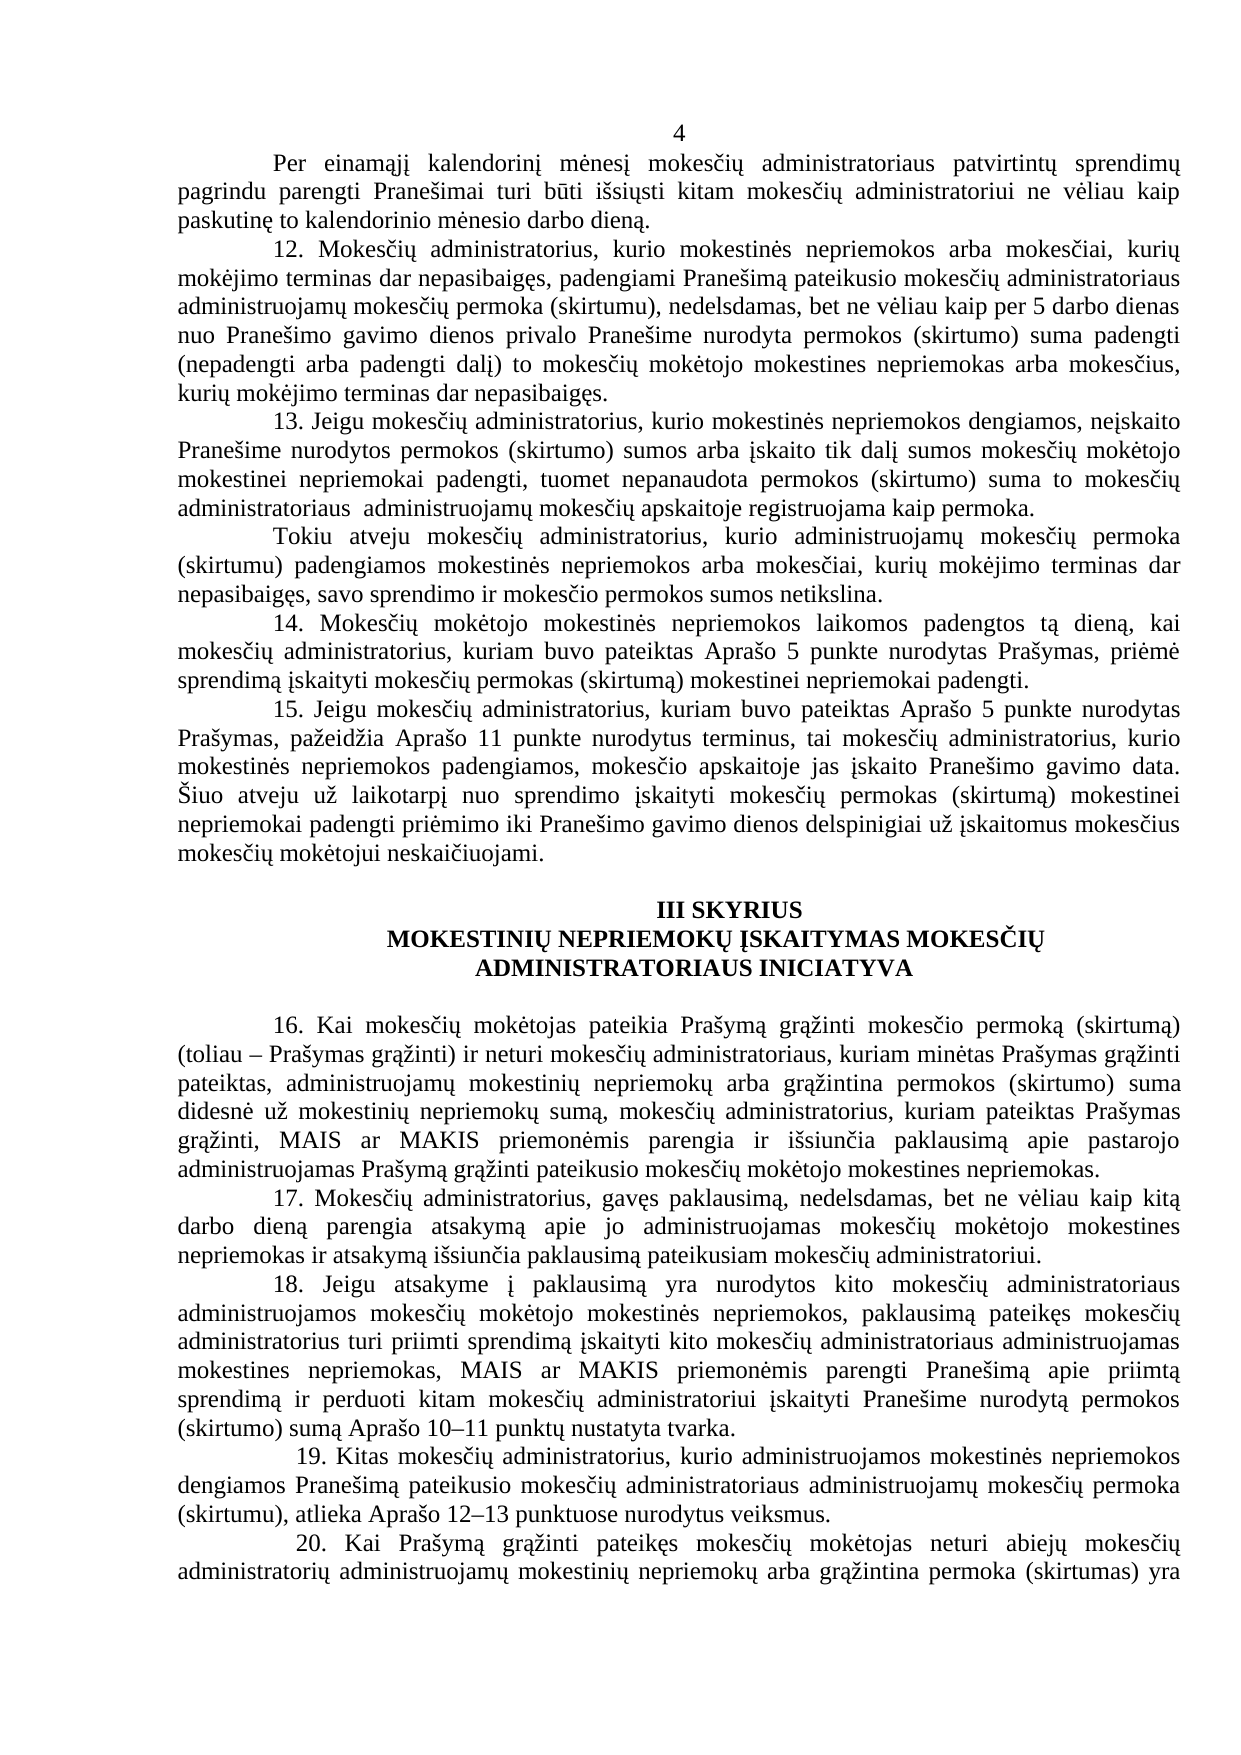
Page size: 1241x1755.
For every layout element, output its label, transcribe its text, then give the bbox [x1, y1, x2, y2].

text 15. Jeigu mokesčių administratorius, kuriam buvo pateiktas Aprašo 5 punkte nurodytas Prašymas, pažeidžia Aprašo 11 punkte nurodytus terminus, tai mokesčių administratorius, kurio mokestinės nepriemokos padengiamos, mokesčio apskaitoje jas įskaito Pranešimo gavimo data. Šiuo atveju už laikotarpį nuo sprendimo įskaityti mokesčių permokas (skirtumą) mokestinei nepriemokai padengti priėmimo iki Pranešimo gavimo dienos delspinigiai už įskaitomus mokesčius mokesčių mokėtojui neskaičiuojami. [177, 694, 1181, 866]
text Tokiu atveju mokesčių administratorius, kurio administruojamų mokesčių permoka (skirtumu) padengiamos mokestinės nepriemokos arba mokesčiai, kurių mokėjimo terminas dar nepasibaigęs, savo sprendimo ir mokesčio permokos sumos netikslina. [177, 521, 1181, 608]
text 19. Kitas mokesčių administratorius, kurio administruojamos mokestinės nepriemokos dengiamos Pranešimą pateikusio mokesčių administratoriaus administruojamų mokesčių permoka (skirtumu), atlieka Aprašo 12–13 punktuose nurodytus veiksmus. [177, 1441, 1181, 1528]
text III SKYRIUS [277, 895, 1181, 924]
text 16. Kai mokesčių mokėtojas pateikia Prašymą grąžinti mokesčio permoką (skirtumą) (toliau – Prašymas grąžinti) ir neturi mokesčių administratoriaus, kuriam minėtas Prašymas grąžinti pateiktas, administruojamų mokestinių nepriemokų arba grąžintina permokos (skirtumo) suma didesnė už mokestinių nepriemokų sumą, mokesčių administratorius, kuriam pateiktas Prašymas grąžinti, MAIS ar MAKIS priemonėmis parengia ir išsiunčia paklausimą apie pastarojo administruojamas Prašymą grąžinti pateikusio mokesčių mokėtojo mokestines nepriemokas. [177, 1010, 1181, 1183]
text MOKESTINIŲ NEPRIEMOKŲ ĮSKAITYMAS MOKESČIŲ ADMINISTRATORIAUS INICIATYVA [207, 924, 1181, 981]
text 14. Mokesčių mokėtojo mokestinės nepriemokos laikomos padengtos tą dieną, kai mokesčių administratorius, kuriam buvo pateiktas Aprašo 5 punkte nurodytas Prašymas, priėmė sprendimą įskaityti mokesčių permokas (skirtumą) mokestinei nepriemokai padengti. [177, 608, 1181, 694]
text 18. Jeigu atsakyme į paklausimą yra nurodytos kito mokesčių administratoriaus administruojamos mokesčių mokėtojo mokestinės nepriemokos, paklausimą pateikęs mokesčių administratorius turi priimti sprendimą įskaityti kito mokesčių administratoriaus administruojamas mokestines nepriemokas, MAIS ar MAKIS priemonėmis parengti Pranešimą apie priimtą sprendimą ir perduoti kitam mokesčių administratoriui įskaityti Pranešime nurodytą permokos (skirtumo) sumą Aprašo 10–11 punktų nustatyta tvarka. [177, 1269, 1181, 1441]
text 17. Mokesčių administratorius, gavęs paklausimą, nedelsdamas, bet ne vėliau kaip kitą darbo dieną parengia atsakymą apie jo administruojamas mokesčių mokėtojo mokestines nepriemokas ir atsakymą išsiunčia paklausimą pateikusiam mokesčių administratoriui. [177, 1183, 1181, 1269]
text 13. Jeigu mokesčių administratorius, kurio mokestinės nepriemokos dengiamos, neįskaito Pranešime nurodytos permokos (skirtumo) sumos arba įskaito tik dalį sumos mokesčių mokėtojo mokestinei nepriemokai padengti, tuomet nepanaudota permokos (skirtumo) suma to mokesčių administratoriaus administruojamų mokesčių apskaitoje registruojama kaip permoka. [177, 406, 1181, 521]
text 12. Mokesčių administratorius, kurio mokestinės nepriemokos arba mokesčiai, kurių mokėjimo terminas dar nepasibaigęs, padengiami Pranešimą pateikusio mokesčių administratoriaus administruojamų mokesčių permoka (skirtumu), nedelsdamas, bet ne vėliau kaip per 5 darbo dienas nuo Pranešimo gavimo dienos privalo Pranešime nurodyta permokos (skirtumo) suma padengti (nepadengti arba padengti dalį) to mokesčių mokėtojo mokestines nepriemokas arba mokesčius, kurių mokėjimo terminas dar nepasibaigęs. [177, 234, 1181, 406]
text Per einamąjį kalendorinį mėnesį mokesčių administratoriaus patvirtintų sprendimų pagrindu parengti Pranešimai turi būti išsiųsti kitam mokesčių administratoriui ne vėliau kaip paskutinę to kalendorinio mėnesio darbo dieną. [177, 148, 1181, 234]
text 20. Kai Prašymą grąžinti pateikęs mokesčių mokėtojas neturi abiejų mokesčių administratorių administruojamų mokestinių nepriemokų arba grąžintina permoka (skirtumas) yra [177, 1528, 1181, 1585]
